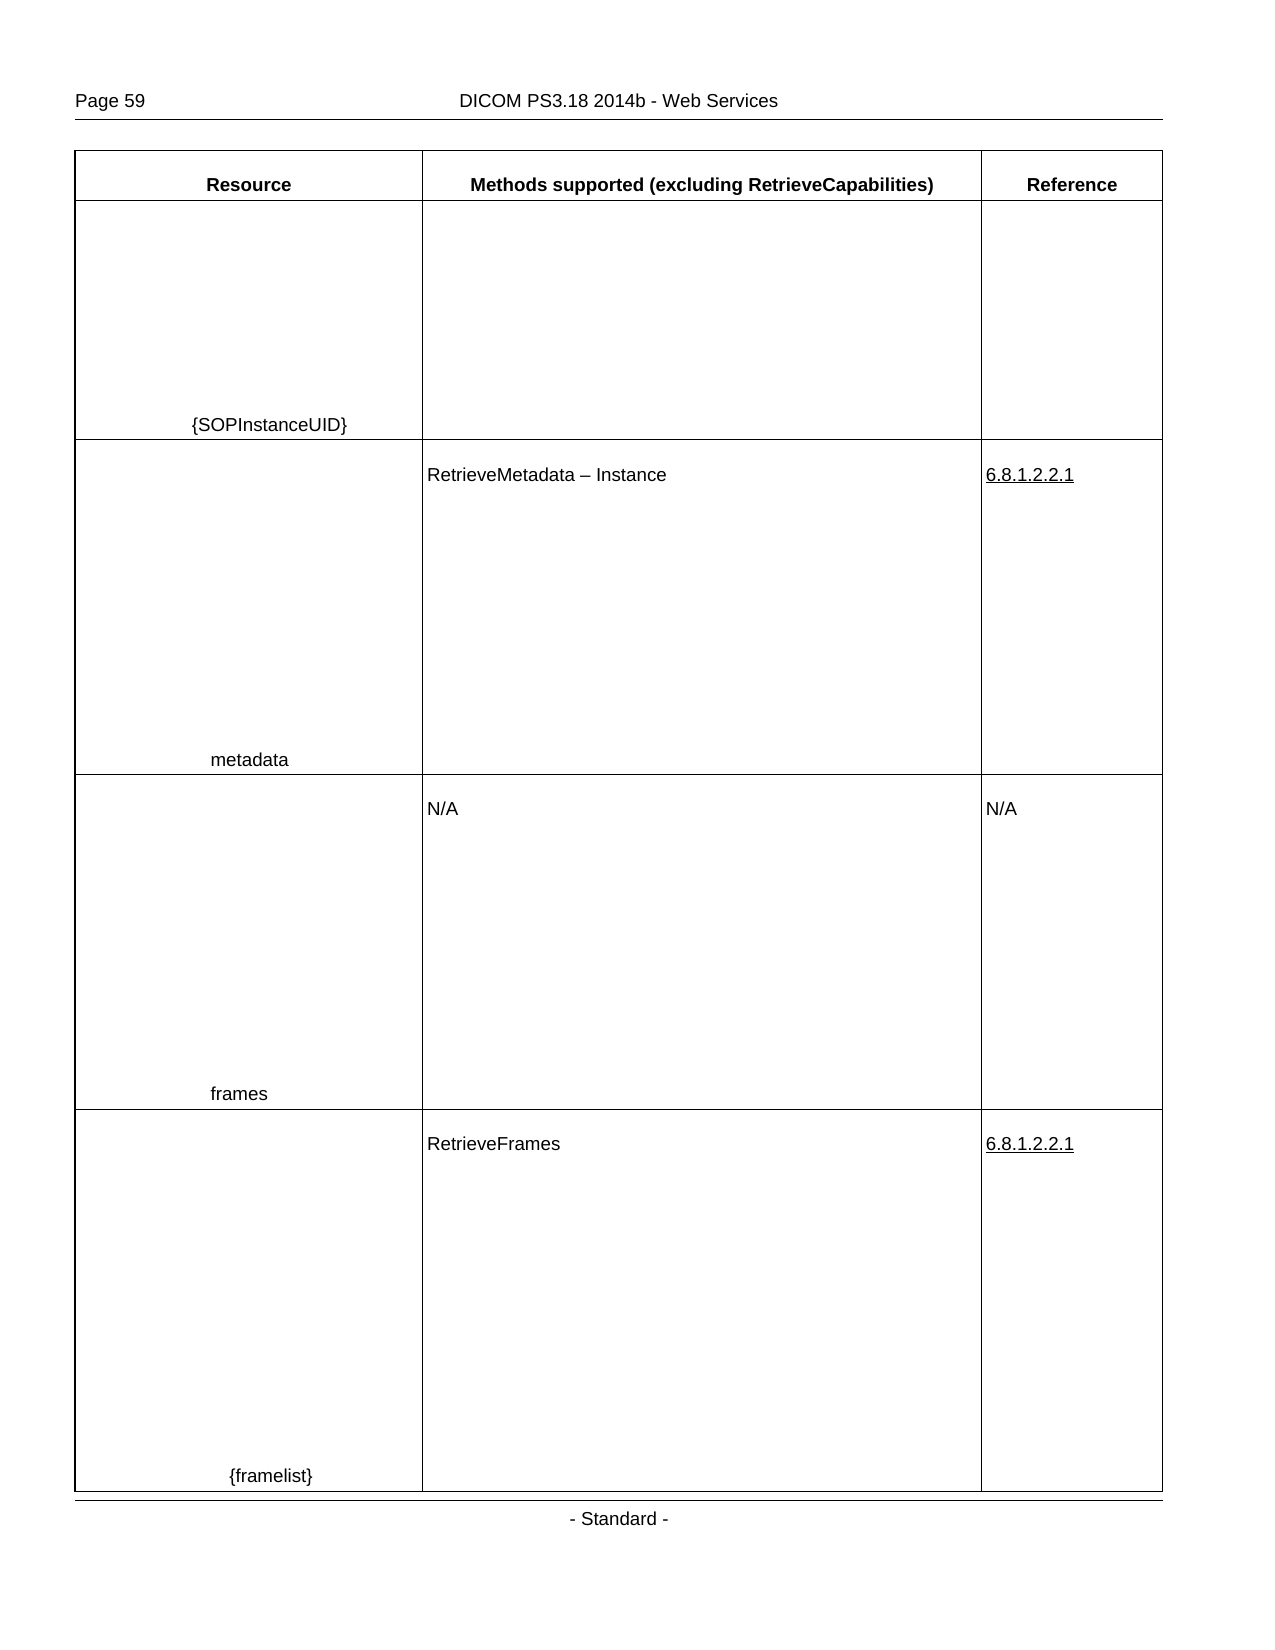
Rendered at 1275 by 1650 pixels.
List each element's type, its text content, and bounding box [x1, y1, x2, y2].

table_cell {SOPInstanceUID} [76, 201, 422, 439]
table_cell {framelist} [76, 1110, 422, 1491]
table_header Resource [76, 151, 422, 200]
table_cell frames [76, 775, 422, 1109]
table_header Methods supported (excluding RetrieveCapabilities) [423, 151, 981, 200]
table_cell [982, 201, 1162, 439]
table_header Reference [982, 151, 1162, 200]
table_cell metadata [76, 440, 422, 774]
table_cell 6.8.1.2.2.1 [982, 1110, 1162, 1491]
table_cell RetrieveFrames [423, 1110, 981, 1491]
table_cell 6.8.1.2.2.1 [982, 440, 1162, 774]
table_cell N/A [982, 775, 1162, 1109]
table_cell RetrieveMetadata – Instance [423, 440, 981, 774]
table_cell [423, 201, 981, 439]
table_cell N/A [423, 775, 981, 1109]
